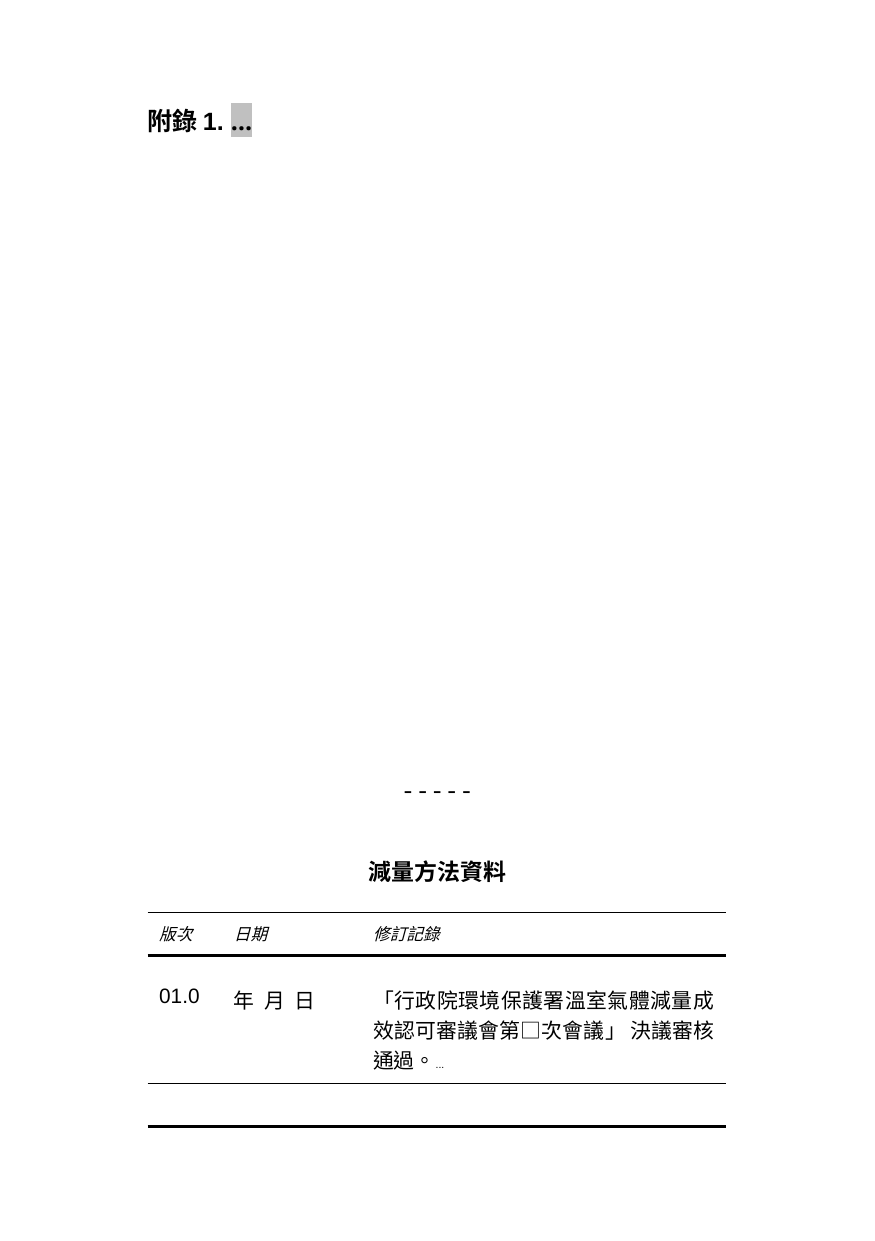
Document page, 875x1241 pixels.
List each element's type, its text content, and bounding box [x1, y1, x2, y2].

table_header 日期 [223, 913, 362, 954]
text - - - - - [148, 775, 726, 803]
table_header 版次 [148, 913, 222, 954]
table_cell [148, 1084, 726, 1125]
title 附錄1. … [148, 101, 726, 137]
table_header 修訂記錄 [362, 913, 726, 954]
table_cell [148, 957, 726, 976]
table_cell 年 月 日 [223, 976, 362, 1083]
table_cell 「行政院環境保護署溫室氣體減量成效認可審議會第□次會議」 決議審核通過。... [362, 976, 726, 1083]
table_cell 01.0 [148, 976, 222, 1083]
title 減量方法資料 [148, 853, 726, 887]
